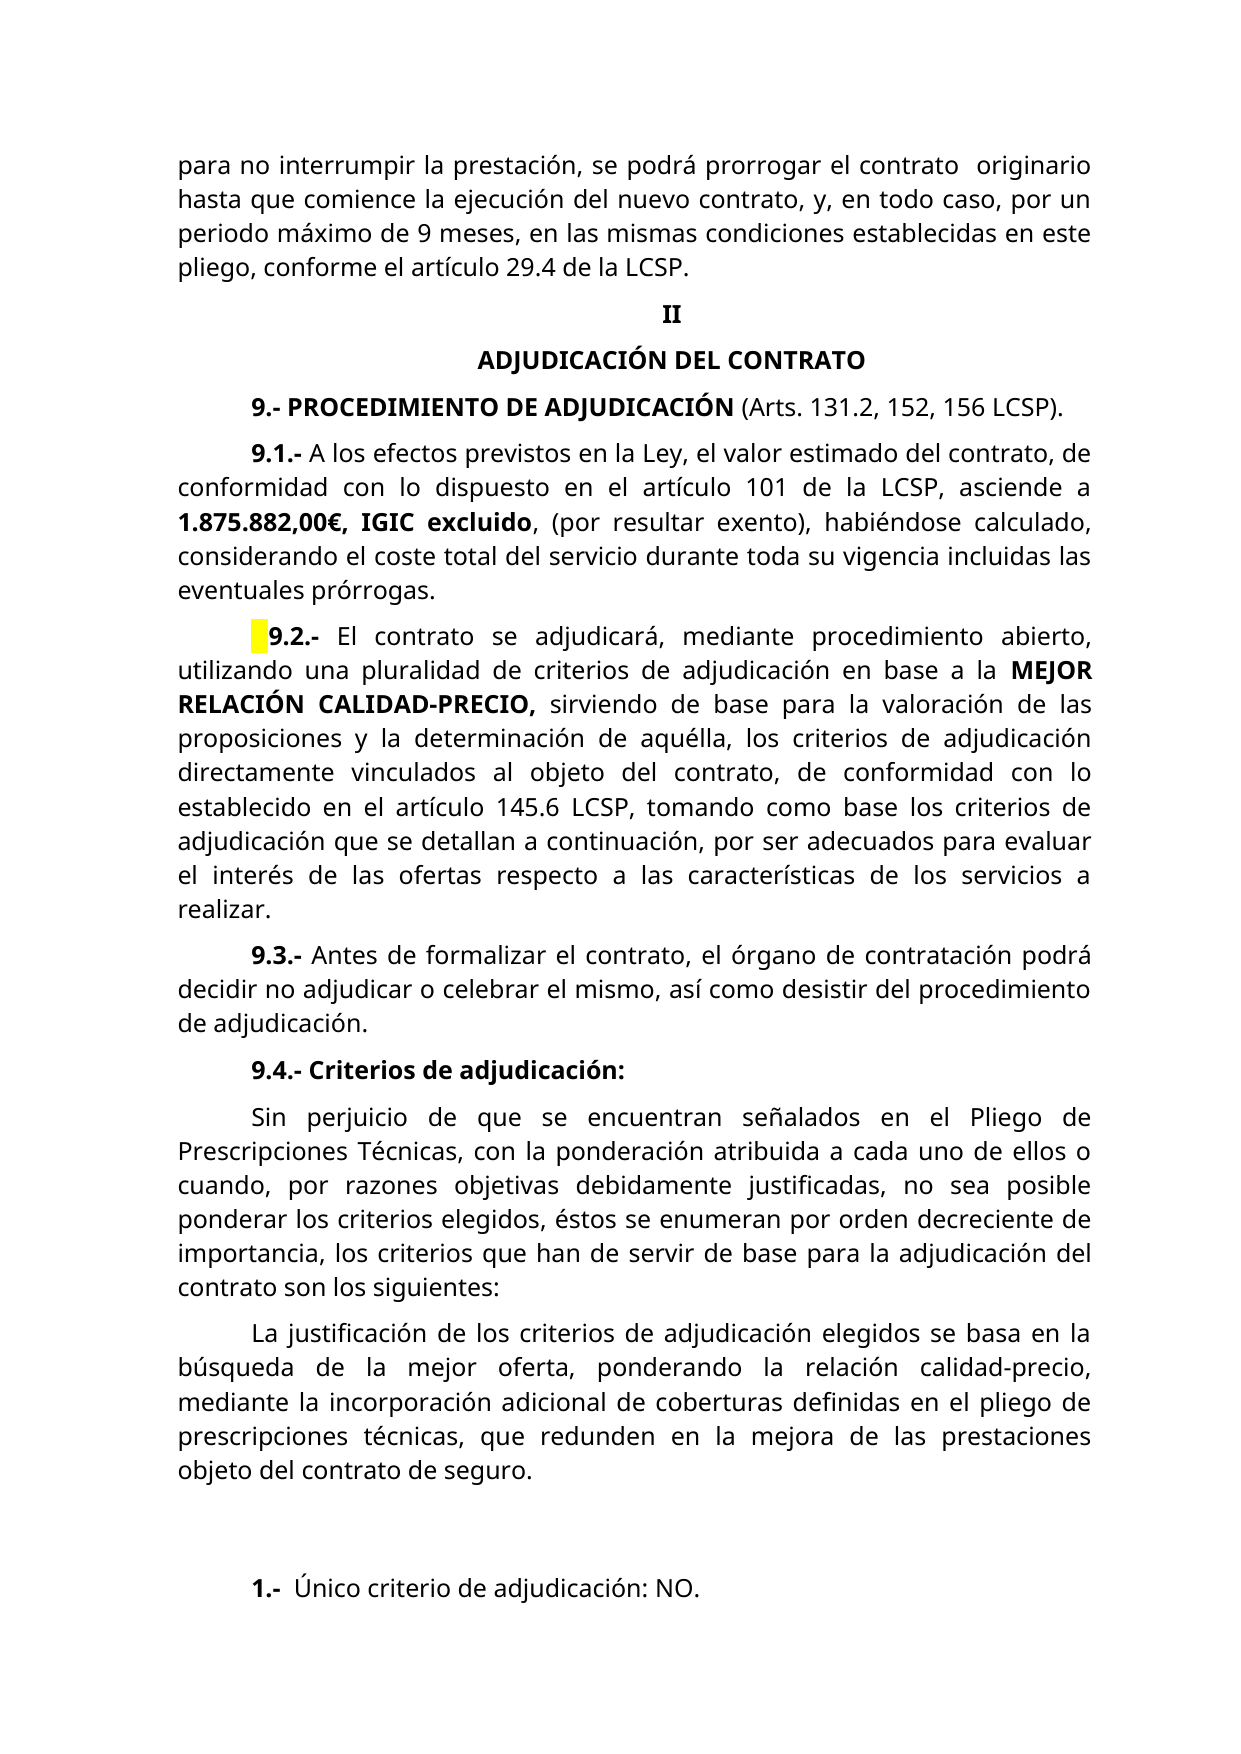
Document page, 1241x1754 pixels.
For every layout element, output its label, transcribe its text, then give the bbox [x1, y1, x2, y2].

text 9.- PROCEDIMIENTO DE ADJUDICACIÓN (Arts. 131.2, 152, 156 LCSP). [177, 389, 1093, 423]
text para no interrumpir la prestación, se podrá prorrogar el contrato originario hasta que comience la ejecución del nuevo contrato, y, en todo caso, por un periodo máximo de 9 meses, en las mismas condiciones establecidas en este pliego, conforme el artículo 29.4 de la LCSP. [177, 148, 1093, 284]
text 9.1.- A los efectos previstos en la Ley, el valor estimado del contrato, de conformidad con lo dispuesto en el artículo 101 de la LCSP, asciende a 1.875.882,00€, IGIC excluido, (por resultar exento), habiéndose calculado, considerando el coste total del servicio durante toda su vigencia incluidas las eventuales prórrogas. [177, 436, 1093, 606]
text La justificación de los criterios de adjudicación elegidos se basa en la búsqueda de la mejor oferta, ponderando la relación calidad-precio, mediante la incorporación adicional de coberturas definidas en el pliego de prescripciones técnicas, que redunden en la mejora de las prestaciones objeto del contrato de seguro. [177, 1316, 1093, 1486]
text ADJUDICACIÓN DEL CONTRATO [177, 343, 1093, 377]
text 9.4.- Criterios de adjudicación: [177, 1053, 1093, 1087]
text Sin perjuicio de que se encuentran señalados en el Pliego de Prescripciones Técnicas, con la ponderación atribuida a cada uno de ellos o cuando, por razones objetivas debidamente justificadas, no sea posible ponderar los criterios elegidos, éstos se enumeran por orden decreciente de importancia, los criterios que han de servir de base para la adjudicación del contrato son los siguientes: [177, 1099, 1093, 1303]
text II [177, 296, 1093, 330]
text 1.- Único criterio de adjudicación: NO. [177, 1570, 1093, 1604]
text 9.2.- El contrato se adjudicará, mediante procedimiento abierto, utilizando una pluralidad de criterios de adjudicación en base a la MEJOR RELACIÓN CALIDAD-PRECIO, sirviendo de base para la valoración de las proposiciones y la determinación de aquélla, los criterios de adjudicación directamente vinculados al objeto del contrato, de conformidad con lo establecido en el artículo 145.6 LCSP, tomando como base los criterios de adjudicación que se detallan a continuación, por ser adecuados para evaluar el interés de las ofertas respecto a las características de los servicios a realizar. [177, 619, 1093, 925]
text 9.3.- Antes de formalizar el contrato, el órgano de contratación podrá decidir no adjudicar o celebrar el mismo, así como desistir del procedimiento de adjudicación. [177, 938, 1093, 1040]
